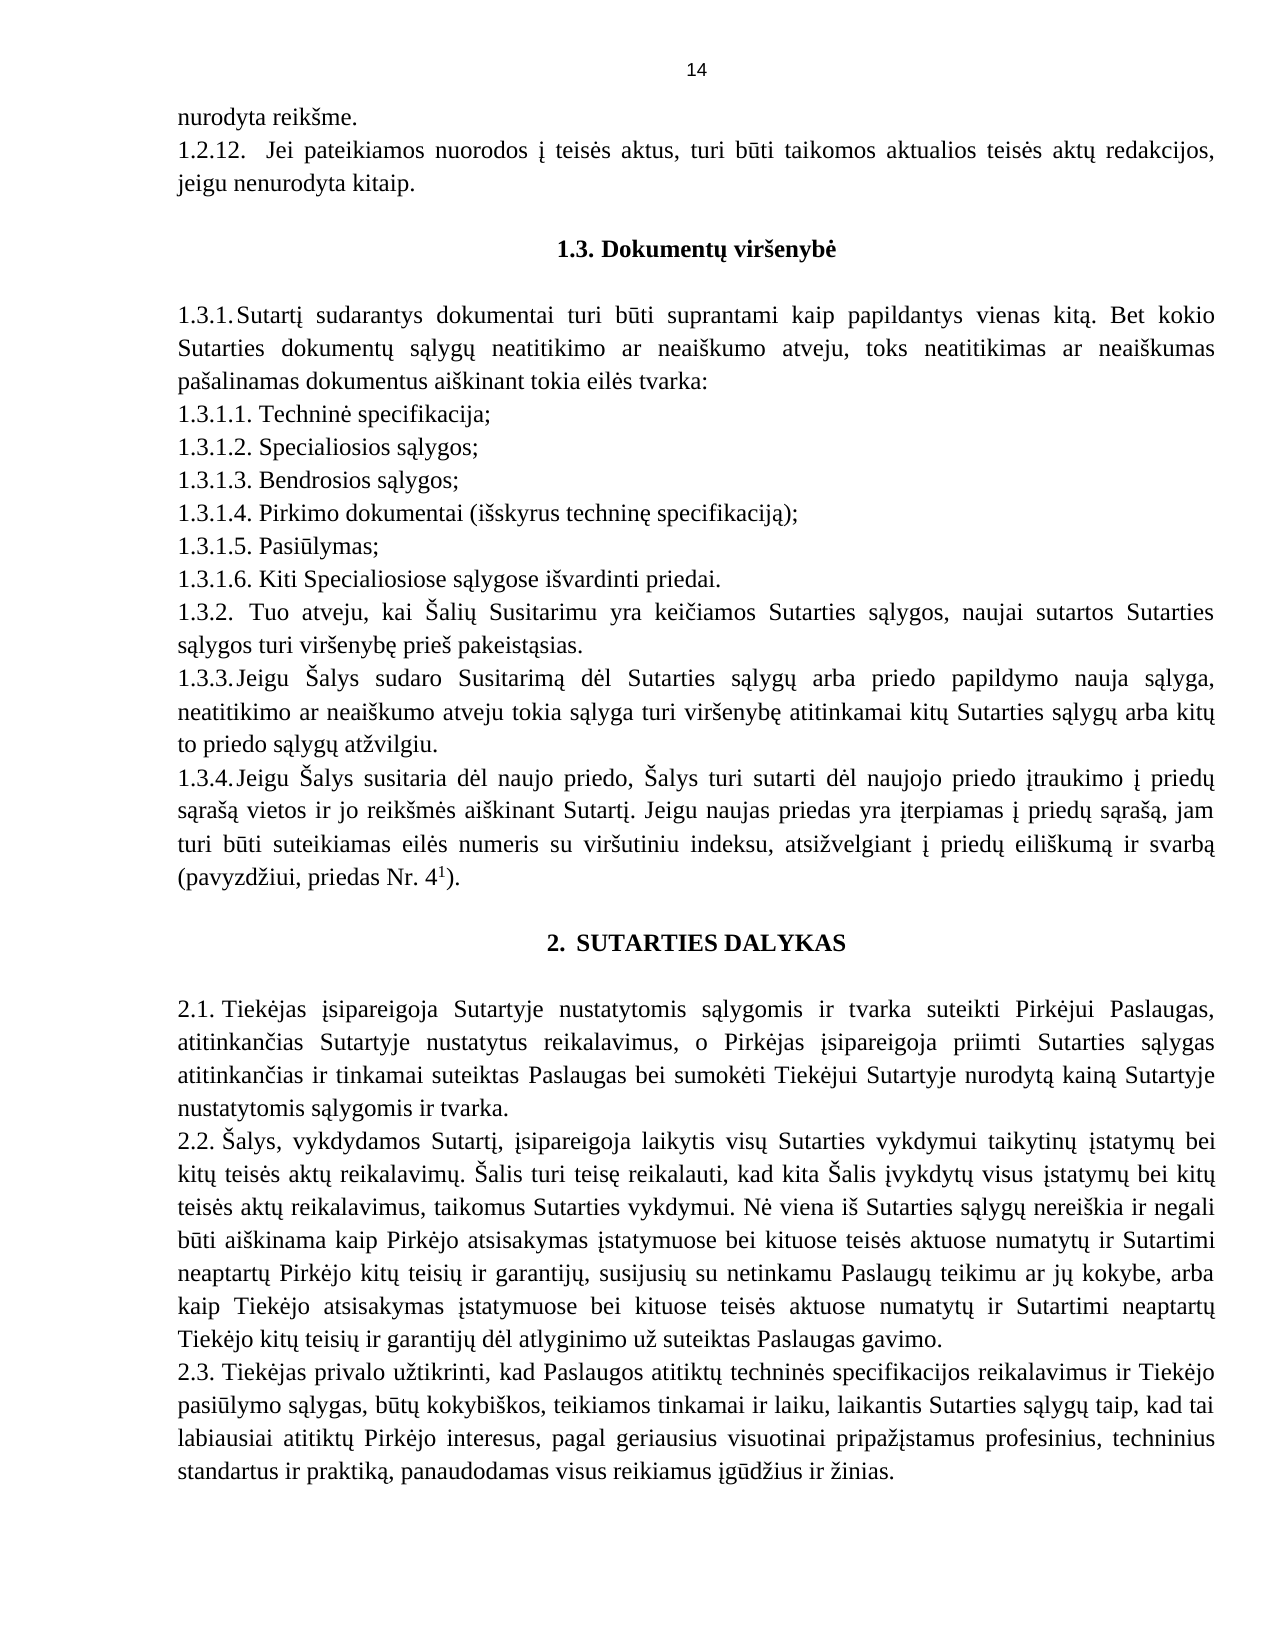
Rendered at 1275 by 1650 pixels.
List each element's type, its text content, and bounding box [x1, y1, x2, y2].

subtitle 1.3.1.2. Specialiosios sąlygos; [177, 432, 1216, 461]
text 1.3.2. Tuo atveju, kai Šalių Susitarimu yra keičiamos Sutarties sąlygos, naujai sutartos Sutarties sąlygos turi viršenybę prieš pakeistąsias. [177, 597, 1216, 659]
text 2.3. Tiekėjas privalo užtikrinti, kad Paslaugos atitiktų techninės specifikacijos reikalavimus ir Tiekėjo pasiūlymo sąlygas, būtų kokybiškos, teikiamos tinkamai ir laiku, laikantis Sutarties sąlygų taip, kad tai labiausiai atitiktų Pirkėjo interesus, pagal geriausius visuotinai pripažįstamus profesinius, techninius standartus ir praktiką, panaudodamas visus reikiamus įgūdžius ir žinias. [177, 1357, 1216, 1485]
subtitle 1.3.1.6. Kiti Specialiosiose sąlygose išvardinti priedai. [177, 564, 1216, 593]
text nurodyta reikšme. [177, 102, 1216, 131]
text 2.2. Šalys, vykdydamos Sutartį, įsipareigoja laikytis visų Sutarties vykdymui taikytinų įstatymų bei kitų teisės aktų reikalavimų. Šalis turi teisę reikalauti, kad kita Šalis įvykdytų visus įstatymų bei kitų teisės aktų reikalavimus, taikomus Sutarties vykdymui. Nė viena iš Sutarties sąlygų nereiškia ir negali būti aiškinama kaip Pirkėjo atsisakymas įstatymuose bei kituose teisės aktuose numatytų ir Sutartimi neaptartų Pirkėjo kitų teisių ir garantijų, susijusių su netinkamu Paslaugų teikimu ar jų kokybe, arba kaip Tiekėjo atsisakymas įstatymuose bei kituose teisės aktuose numatytų ir Sutartimi neaptartų Tiekėjo kitų teisių ir garantijų dėl atlyginimo už suteiktas Paslaugas gavimo. [177, 1126, 1216, 1353]
text 1.3.1. Sutartį sudarantys dokumentai turi būti suprantami kaip papildantys vienas kitą. Bet kokio Sutarties dokumentų sąlygų neatitikimo ar neaiškumo atveju, toks neatitikimas ar neaiškumas pašalinamas dokumentus aiškinant tokia eilės tvarka: [177, 300, 1216, 395]
subtitle 1.3.1.4. Pirkimo dokumentai (išskyrus techninę specifikaciją); [177, 498, 1216, 527]
text 2. Sutarties dalykas [177, 928, 1216, 956]
subtitle 1.3.1.1. Techninė specifikacija; [177, 399, 1216, 428]
subtitle 1.3.1.5. Pasiūlymas; [177, 531, 1216, 560]
subtitle 1.3.1.3. Bendrosios sąlygos; [177, 465, 1216, 494]
text 1.3.3. Jeigu Šalys sudaro Susitarimą dėl Sutarties sąlygų arba priedo papildymo nauja sąlyga, neatitikimo ar neaiškumo atveju tokia sąlyga turi viršenybę atitinkamai kitų Sutarties sąlygų arba kitų to priedo sąlygų atžvilgiu. [177, 663, 1216, 758]
text 1.3.4. Jeigu Šalys susitaria dėl naujo priedo, Šalys turi sutarti dėl naujojo priedo įtraukimo į priedų sąrašą vietos ir jo reikšmės aiškinant Sutartį. Jeigu naujas priedas yra įterpiamas į priedų sąrašą, jam turi būti suteikiamas eilės numeris su viršutiniu indeksu, atsižvelgiant į priedų eiliškumą ir svarbą (pavyzdžiui, priedas Nr. 41). [177, 763, 1216, 890]
subtitle 1.3. Dokumentų viršenybė [177, 234, 1216, 263]
text 2.1. Tiekėjas įsipareigoja Sutartyje nustatytomis sąlygomis ir tvarka suteikti Pirkėjui Paslaugas, atitinkančias Sutartyje nustatytus reikalavimus, o Pirkėjas įsipareigoja priimti Sutarties sąlygas atitinkančias ir tinkamai suteiktas Paslaugas bei sumokėti Tiekėjui Sutartyje nurodytą kainą Sutartyje nustatytomis sąlygomis ir tvarka. [177, 994, 1216, 1122]
text 1.2.12. Jei pateikiamos nuorodos į teisės aktus, turi būti taikomos aktualios teisės aktų redakcijos, jeigu nenurodyta kitaip. [177, 135, 1216, 197]
